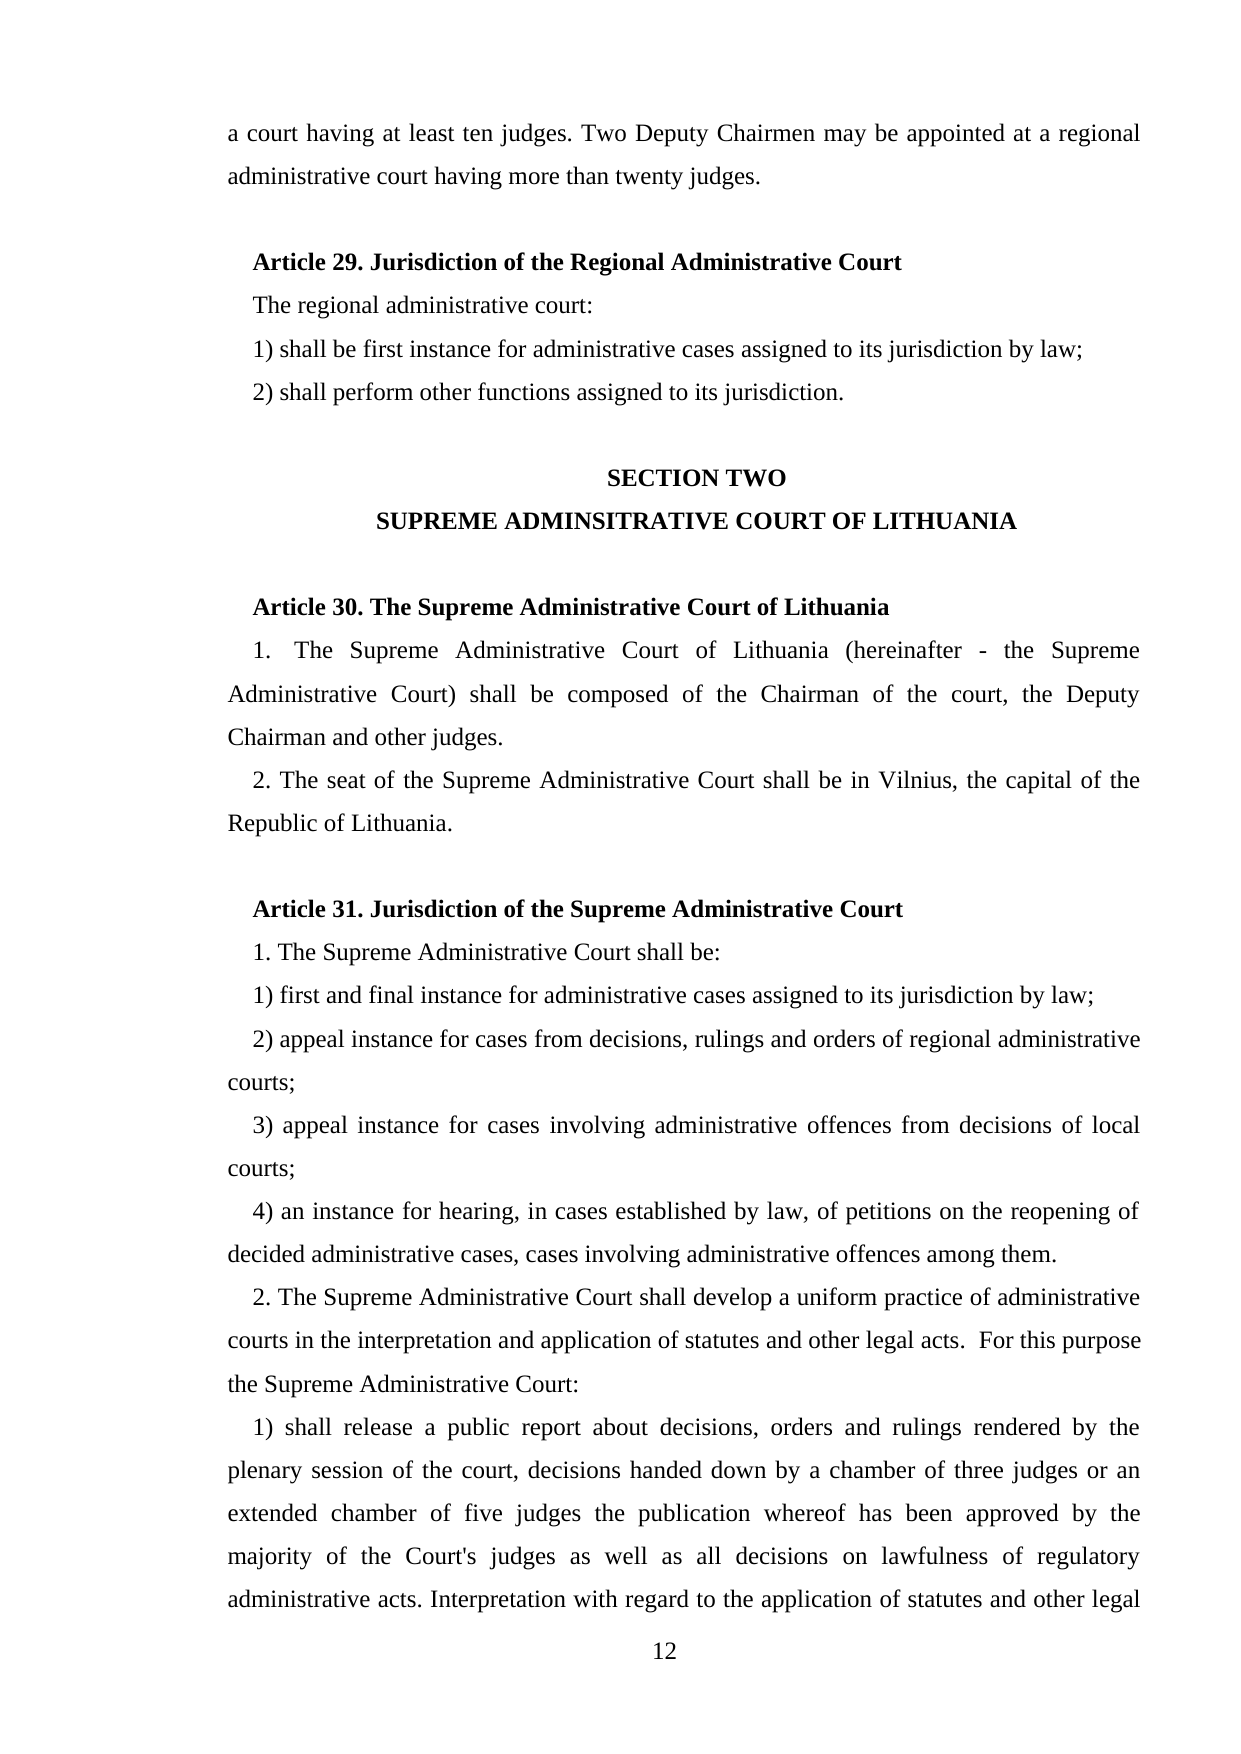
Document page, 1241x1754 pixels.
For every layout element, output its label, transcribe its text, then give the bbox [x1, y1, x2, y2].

text 1. The Supreme Administrative Court of Lithuania (hereinafter - the Supreme Administrative Court) shall be composed of the Chairman of the court, the Deputy Chairman and other judges. [227, 636, 1141, 751]
text 1) shall release a public report about decisions, orders and rulings rendered by the plenary session of the court, decisions handed down by a chamber of three judges or an extended chamber of five judges the publication whereof has been approved by the majority of the Court's judges as well as all decisions on lawfulness of regulatory administrative acts. Interpretation with regard to the application of statutes and other legal [227, 1412, 1141, 1613]
text 2. The Supreme Administrative Court shall develop a uniform practice of administrative courts in the interpretation and application of statutes and other legal acts. For this purpose the Supreme Administrative Court: [227, 1282, 1141, 1397]
text 4) an instance for hearing, in cases established by law, of petitions on the reopening of decided administrative cases, cases involving administrative offences among them. [227, 1196, 1141, 1268]
text 2. The seat of the Supreme Administrative Court shall be in Vilnius, the capital of the Republic of Lithuania. [227, 765, 1141, 837]
text SECTION TWO [227, 463, 1141, 492]
text 1) first and final instance for administrative cases assigned to its jurisdiction by law; [227, 981, 1141, 1009]
text The regional administrative court: [227, 291, 1141, 319]
text 1. The Supreme Administrative Court shall be: [227, 937, 1141, 966]
text Article 30. The Supreme Administrative Court of Lithuania [227, 592, 1141, 621]
text 3) appeal instance for cases involving administrative offences from decisions of local courts; [227, 1110, 1141, 1182]
text a court having at least ten judges. Two Deputy Chairmen may be appointed at a regional administrative court having more than twenty judges. [227, 118, 1141, 190]
text 1) shall be first instance for administrative cases assigned to its jurisdiction by law; [227, 334, 1141, 362]
text Article 29. Jurisdiction of the Regional Administrative Court [227, 247, 1141, 276]
text 2) appeal instance for cases from decisions, rulings and orders of regional administrative courts; [227, 1024, 1141, 1096]
text Article 31. Jurisdiction of the Supreme Administrative Court [227, 894, 1141, 923]
text SUPREME ADMINSITRATIVE COURT OF LITHUANIA [227, 506, 1141, 535]
text 2) shall perform other functions assigned to its jurisdiction. [227, 377, 1141, 406]
